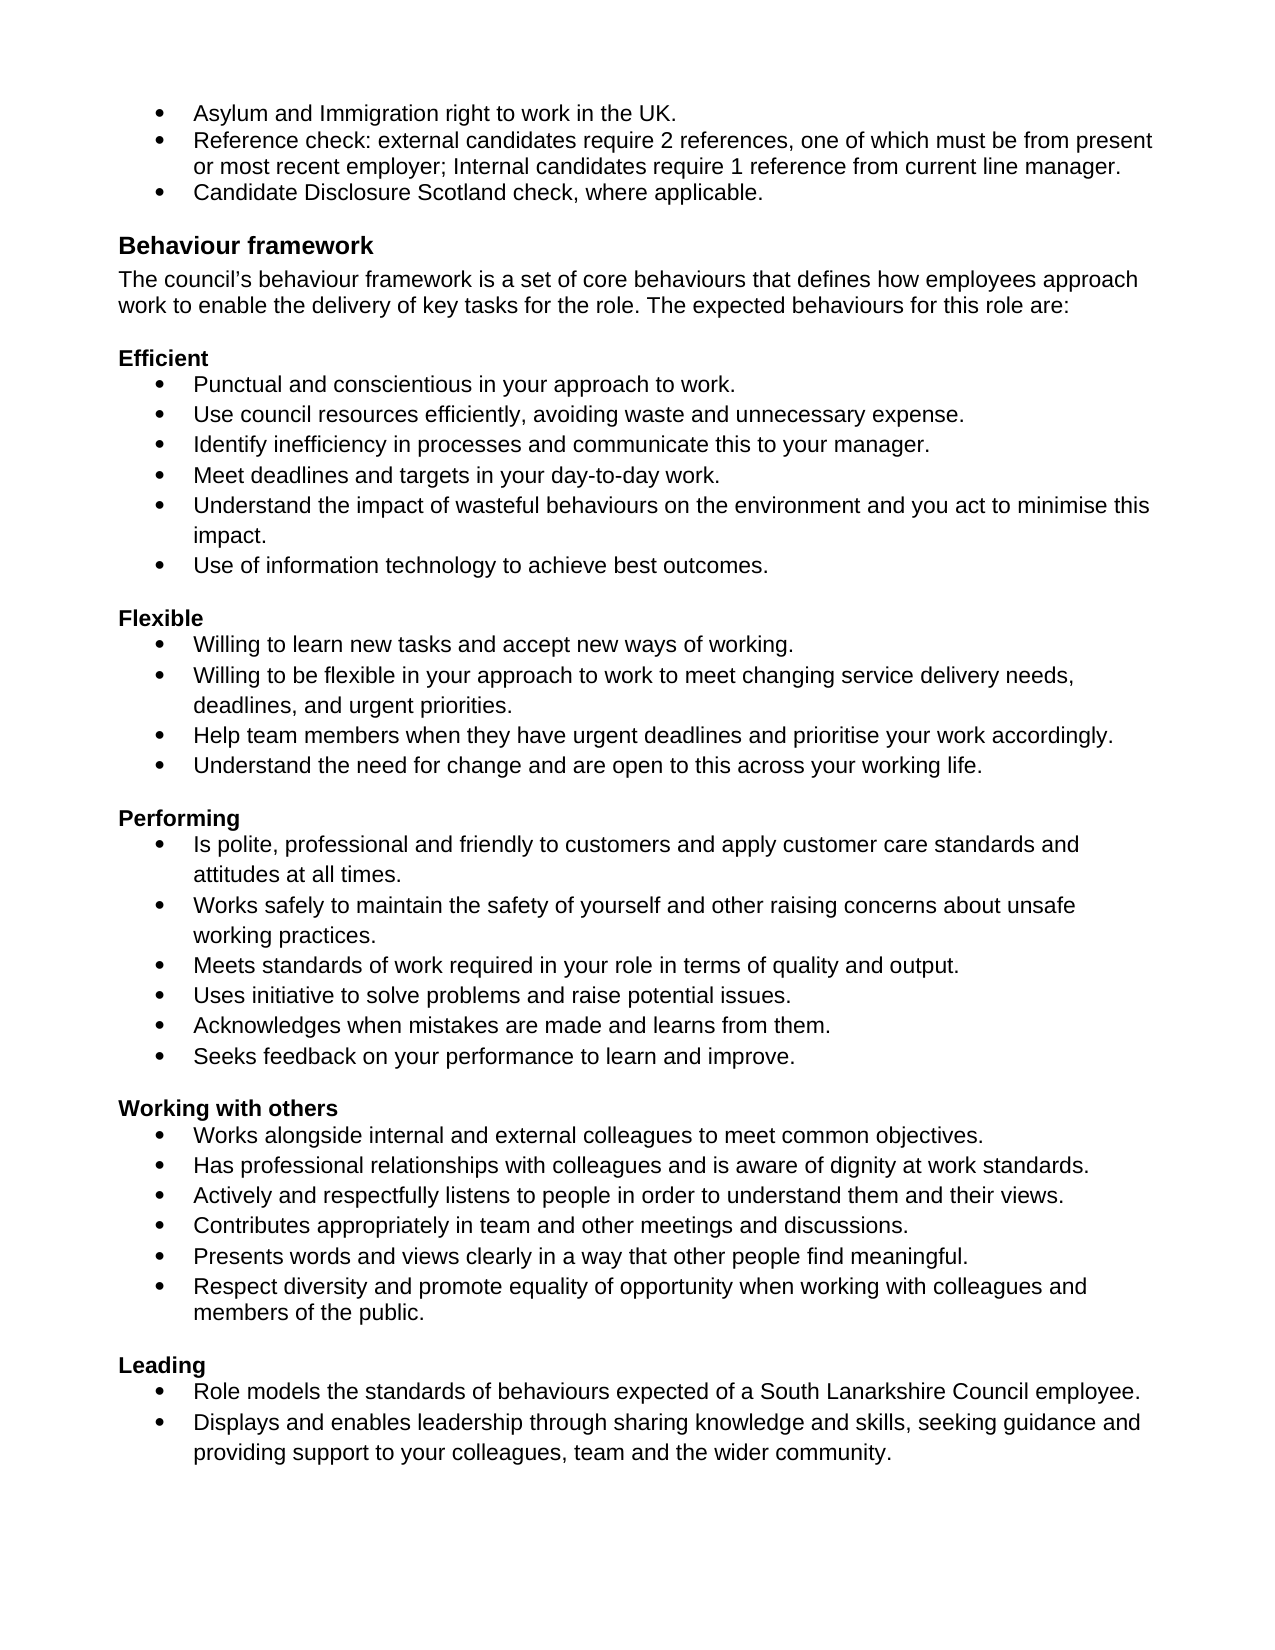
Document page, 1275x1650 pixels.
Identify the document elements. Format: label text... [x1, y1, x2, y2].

subtitle Behaviour framework [118, 231, 1157, 259]
list Candidate Disclosure Scotland check, where applicable. [156, 179, 1157, 206]
list Works safely to maintain the safety of yourself and other raising concerns about unsafe working practices. [156, 892, 1157, 948]
text Working with others [118, 1095, 1157, 1122]
list Understand the need for change and are open to this across your working life. [156, 752, 1157, 778]
text The council’s behaviour framework is a set of core behaviours that defines how employees approach work to enable the delivery of key tasks for the role. The expected behaviours for this role are: [118, 266, 1157, 318]
list Displays and enables leadership through sharing knowledge and skills, seeking guidance and providing support to your colleagues, team and the wider community. [156, 1408, 1157, 1465]
list Contributes appropriately in team and other meetings and discussions. [156, 1212, 1157, 1239]
list Role models the standards of behaviours expected of a South Lanarkshire Council employee. [156, 1378, 1157, 1404]
list Actively and respectfully listens to people in order to understand them and their views. [156, 1182, 1157, 1208]
list Identify inefficiency in processes and communicate this to your manager. [156, 431, 1157, 458]
list Asylum and Immigration right to work in the UK. [156, 100, 1157, 127]
list Reference check: external candidates require 2 references, one of which must be from present or most recent employer; Internal candidates require 1 reference from current line manager. [156, 127, 1157, 179]
list Help team members when they have urgent deadlines and prioritise your work accordingly. [156, 722, 1157, 748]
text Flexible [118, 605, 1157, 631]
list Understand the impact of wasteful behaviours on the environment and you act to minimise this impact. [156, 492, 1157, 548]
text Performing [118, 805, 1157, 831]
list Respect diversity and promote equality of opportunity when working with colleagues and members of the public. [156, 1273, 1157, 1326]
list Presents words and views clearly in a way that other people find meaningful. [156, 1243, 1157, 1269]
list Is polite, professional and friendly to customers and apply customer care standards and attitudes at all times. [156, 831, 1157, 888]
text Efficient [118, 345, 1157, 371]
list Willing to learn new tasks and accept new ways of working. [156, 631, 1157, 658]
list Meets standards of work required in your role in terms of quality and output. [156, 952, 1157, 978]
list Punctual and conscientious in your approach to work. [156, 371, 1157, 397]
list Meet deadlines and targets in your day-to-day work. [156, 462, 1157, 488]
list Acknowledges when mistakes are made and learns from them. [156, 1012, 1157, 1039]
list Use of information technology to achieve best outcomes. [156, 552, 1157, 579]
list Works alongside internal and external colleagues to meet common objectives. [156, 1122, 1157, 1148]
list Use council resources efficiently, avoiding waste and unnecessary expense. [156, 401, 1157, 428]
list Has professional relationships with colleagues and is aware of dignity at work standards. [156, 1152, 1157, 1178]
list Seeks feedback on your performance to learn and improve. [156, 1043, 1157, 1069]
list Uses initiative to solve problems and raise potential issues. [156, 982, 1157, 1009]
list Willing to be flexible in your approach to work to meet changing service delivery needs, deadlines, and urgent priorities. [156, 662, 1157, 718]
text Leading [118, 1352, 1157, 1378]
